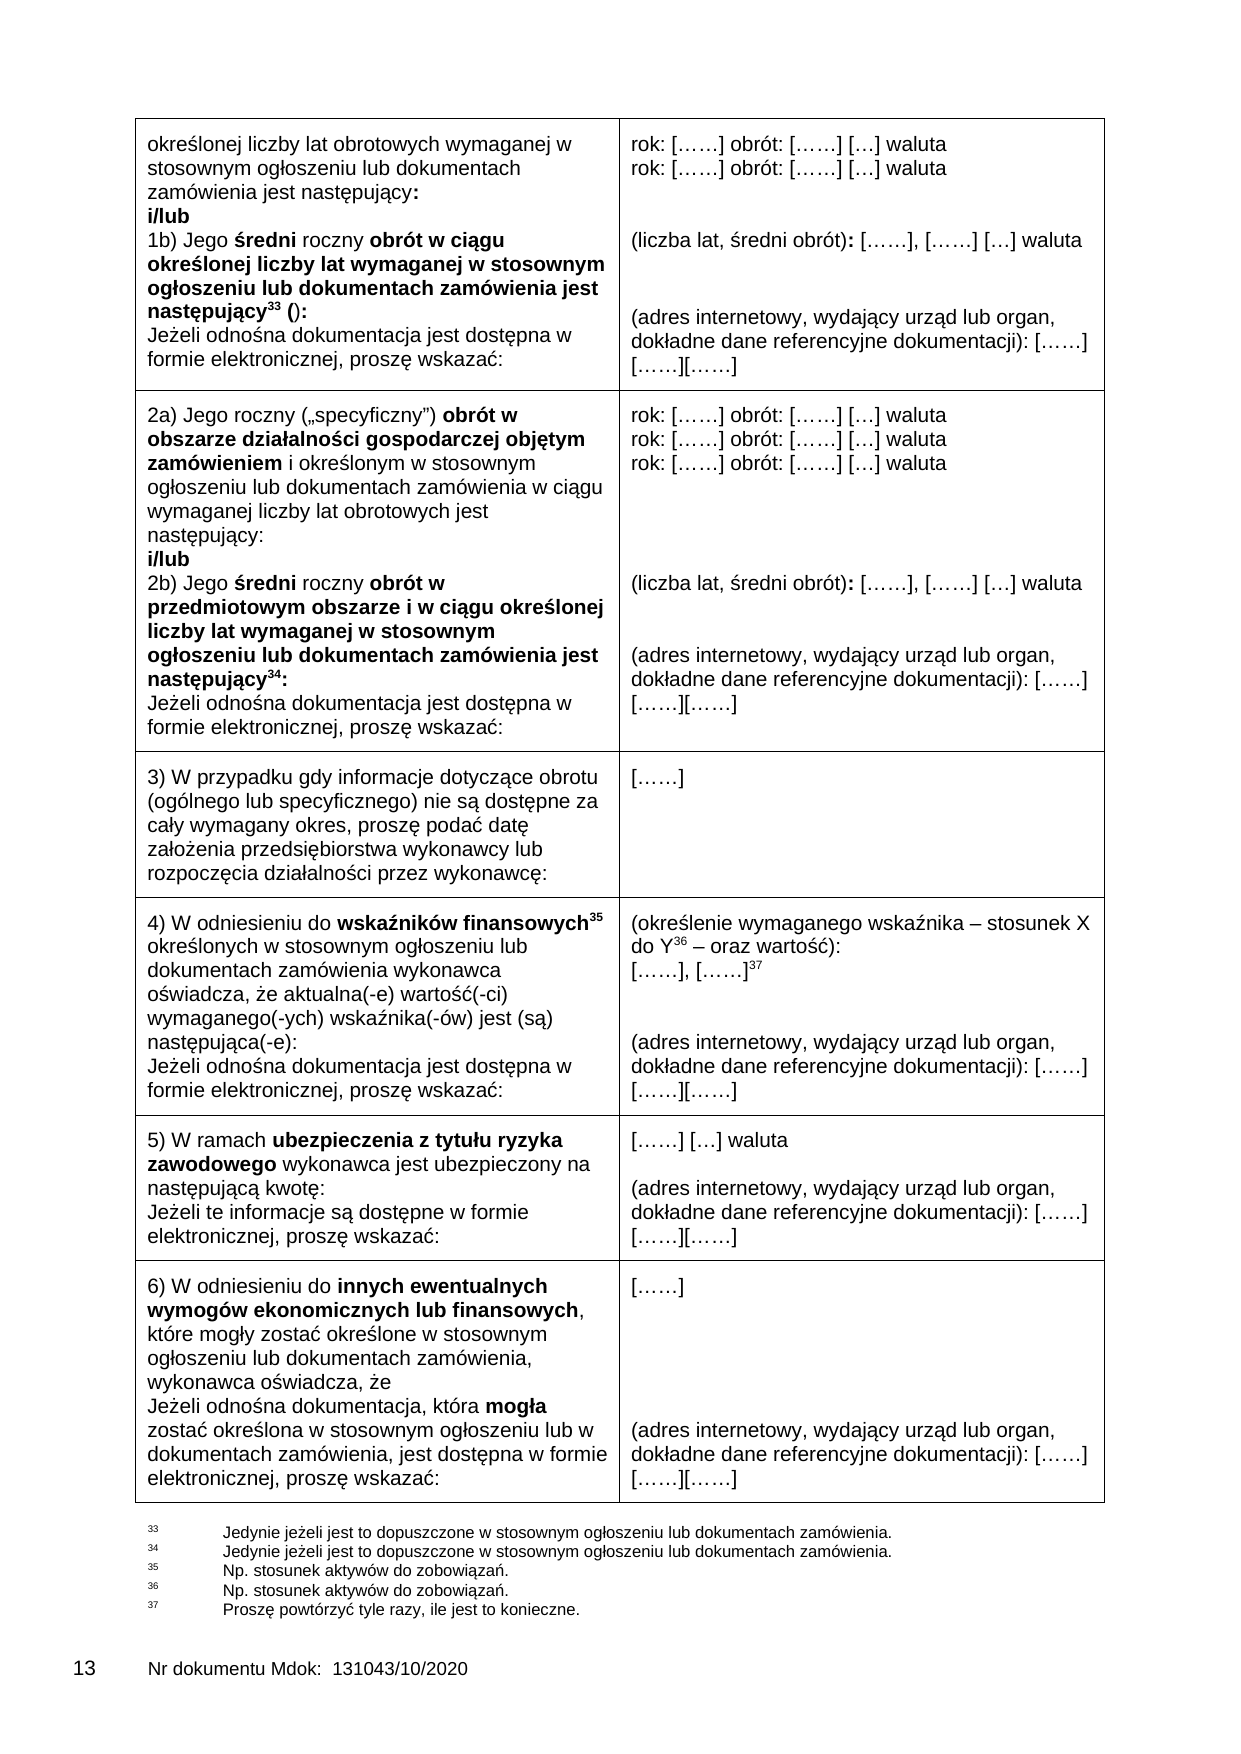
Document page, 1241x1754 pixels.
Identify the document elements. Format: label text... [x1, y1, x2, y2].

table_cell 6) W odniesieniu do innych ewentualnych wymogów ekonomicznych lub finansowych, które mogły zostać określone w stosownym ogłoszeniu lub dokumentach zamówienia, wykonawca oświadcza, że Jeżeli odnośna dokumentacja, która mogła zostać określona w stosownym ogłoszeniu lub w dokumentach zamówienia, jest dostępna w formie elektronicznej, proszę wskazać: [136, 1261, 619, 1502]
table_cell [……] [620, 752, 1104, 897]
table_cell [……] […] waluta (adres internetowy, wydający urząd lub organ, dokładne dane referencyjne dokumentacji): [……][……][……] [620, 1116, 1104, 1260]
table_cell 4) W odniesieniu do wskaźników finansowych określonych w stosownym ogłoszeniu lub dokumentach zamówienia wykonawca oświadcza, że aktualna(-e) wartość(-ci) wymaganego(-ych) wskaźnika(-ów) jest (są) następująca(-e): Jeżeli odnośna dokumentacja jest dostępna w formie elektronicznej, proszę wskazać: [136, 898, 619, 1114]
table_cell określonej liczby lat obrotowych wymaganej w stosownym ogłoszeniu lub dokumentach zamówienia jest następujący: i/lub 1b) Jego średni roczny obrót w ciągu określonej liczby lat wymaganej w stosownym ogłoszeniu lub dokumentach zamówienia jest następujący (): Jeżeli odnośna dokumentacja jest dostępna w formie elektronicznej, proszę wskazać: [136, 119, 619, 389]
table_cell 3) W przypadku gdy informacje dotyczące obrotu (ogólnego lub specyficznego) nie są dostępne za cały wymagany okres, proszę podać datę założenia przedsiębiorstwa wykonawcy lub rozpoczęcia działalności przez wykonawcę: [136, 752, 619, 897]
table_cell rok: [……] obrót: [……] […] waluta rok: [……] obrót: [……] […] waluta (liczba lat, średni obrót): [……], [……] […] waluta (adres internetowy, wydający urząd lub organ, dokładne dane referencyjne dokumentacji): [……][……][……] [620, 119, 1104, 389]
table_cell 2a) Jego roczny („specyficzny”) obrót w obszarze działalności gospodarczej objętym zamówieniem i określonym w stosownym ogłoszeniu lub dokumentach zamówienia w ciągu wymaganej liczby lat obrotowych jest następujący: i/lub 2b) Jego średni roczny obrót w przedmiotowym obszarze i w ciągu określonej liczby lat wymaganej w stosownym ogłoszeniu lub dokumentach zamówienia jest następujący: Jeżeli odnośna dokumentacja jest dostępna w formie elektronicznej, proszę wskazać: [136, 391, 619, 751]
table_cell [……] (adres internetowy, wydający urząd lub organ, dokładne dane referencyjne dokumentacji): [……][……][……] [620, 1261, 1104, 1502]
table_cell 5) W ramach ubezpieczenia z tytułu ryzyka zawodowego wykonawca jest ubezpieczony na następującą kwotę: Jeżeli te informacje są dostępne w formie elektronicznej, proszę wskazać: [136, 1116, 619, 1260]
table_cell rok: [……] obrót: [……] […] waluta rok: [……] obrót: [……] […] waluta rok: [……] obrót: [……] […] waluta (liczba lat, średni obrót): [……], [……] […] waluta (adres internetowy, wydający urząd lub organ, dokładne dane referencyjne dokumentacji): [……][……][……] [620, 391, 1104, 751]
table_cell (określenie wymaganego wskaźnika – stosunek X do Y – oraz wartość): [……], [……] (adres internetowy, wydający urząd lub organ, dokładne dane referencyjne dokumentacji): [……][……][……] [620, 898, 1104, 1114]
